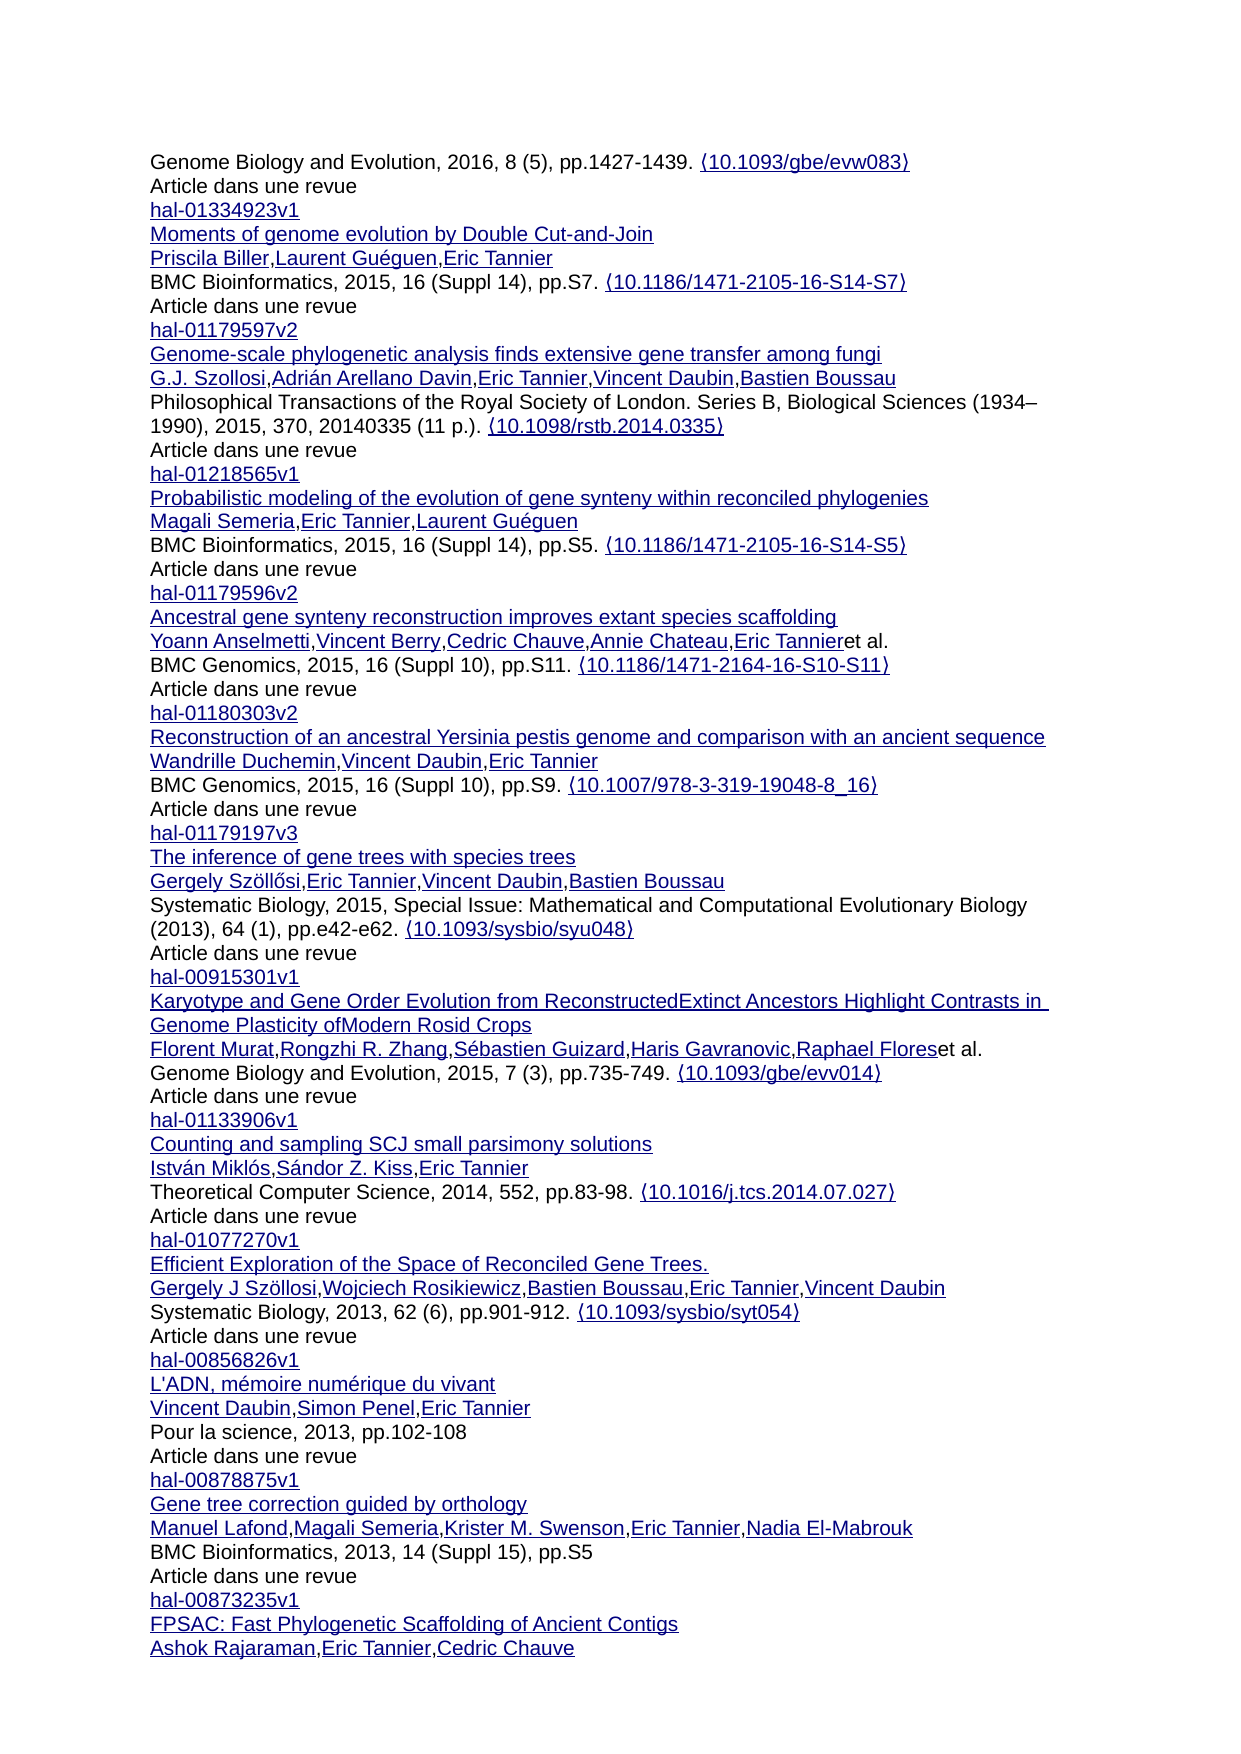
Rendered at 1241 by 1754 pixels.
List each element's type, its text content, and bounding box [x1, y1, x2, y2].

table_cell Efficient Exploration of the Space of Reconciled Gene Trees. Gergely J Szöllosi,Wojciech Rosikiewicz,Bastien Boussau,Eric Tannier,Vincent Daubin Systematic Biology, 2013, 62 (6), pp.901-912. ⟨10.1093/sysbio/syt054⟩ Article dans une revue hal-00856826v1 [150, 1252, 1090, 1372]
table_cell The inference of gene trees with species trees Gergely Szöllősi,Eric Tannier,Vincent Daubin,Bastien Boussau Systematic Biology, 2015, Special Issue: Mathematical and Computational Evolutionary Biology (2013), 64 (1), pp.e42-e62. ⟨10.1093/sysbio/syu048⟩ Article dans une revue hal-00915301v1 [150, 845, 1090, 988]
table_cell FPSAC: Fast Phylogenetic Scaffolding of Ancient Contigs Ashok Rajaraman,Eric Tannier,Cedric Chauve [150, 1611, 1090, 1659]
table_cell Karyotype and Gene Order Evolution from ReconstructedExtinct Ancestors Highlight Contrasts in Genome Plasticity ofModern Rosid Crops Florent Murat,Rongzhi R. Zhang,Sébastien Guizard,Haris Gavranovic,Raphael Floreset al. Genome Biology and Evolution, 2015, 7 (3), pp.735-749. ⟨10.1093/gbe/evv014⟩ Article dans une revue hal-01133906v1 [150, 989, 1090, 1132]
table_cell Gene tree correction guided by orthology Manuel Lafond,Magali Semeria,Krister M. Swenson,Eric Tannier,Nadia El-Mabrouk BMC Bioinformatics, 2013, 14 (Suppl 15), pp.S5 Article dans une revue hal-00873235v1 [150, 1492, 1090, 1611]
table_cell Moments of genome evolution by Double Cut-and-Join Priscila Biller,Laurent Guéguen,Eric Tannier BMC Bioinformatics, 2015, 16 (Suppl 14), pp.S7. ⟨10.1186/1471-2105-16-S14-S7⟩ Article dans une revue hal-01179597v2 [150, 222, 1090, 342]
table_cell Genome-scale phylogenetic analysis finds extensive gene transfer among fungi G.J. Szollosi,Adrián Arellano Davin,Eric Tannier,Vincent Daubin,Bastien Boussau Philosophical Transactions of the Royal Society of London. Series B, Biological Sciences (1934–1990), 2015, 370, 20140335 (11 p.). ⟨10.1098/rstb.2014.0335⟩ Article dans une revue hal-01218565v1 [150, 342, 1090, 485]
table_cell Ancestral gene synteny reconstruction improves extant species scaffolding Yoann Anselmetti,Vincent Berry,Cedric Chauve,Annie Chateau,Eric Tannieret al. BMC Genomics, 2015, 16 (Suppl 10), pp.S11. ⟨10.1186/1471-2164-16-S10-S11⟩ Article dans une revue hal-01180303v2 [150, 605, 1090, 725]
table_cell Probabilistic modeling of the evolution of gene synteny within reconciled phylogenies Magali Semeria,Eric Tannier,Laurent Guéguen BMC Bioinformatics, 2015, 16 (Suppl 14), pp.S5. ⟨10.1186/1471-2105-16-S14-S5⟩ Article dans une revue hal-01179596v2 [150, 485, 1090, 605]
table_cell Reconstruction of an ancestral Yersinia pestis genome and comparison with an ancient sequence Wandrille Duchemin,Vincent Daubin,Eric Tannier BMC Genomics, 2015, 16 (Suppl 10), pp.S9. ⟨10.1007/978-3-319-19048-8_16⟩ Article dans une revue hal-01179197v3 [150, 725, 1090, 845]
table_cell Genome Biology and Evolution, 2016, 8 (5), pp.1427-1439. ⟨10.1093/gbe/evw083⟩ Article dans une revue hal-01334923v1 [150, 150, 1090, 222]
table_cell Counting and sampling SCJ small parsimony solutions István Miklós,Sándor Z. Kiss,Eric Tannier Theoretical Computer Science, 2014, 552, pp.83-98. ⟨10.1016/j.tcs.2014.07.027⟩ Article dans une revue hal-01077270v1 [150, 1132, 1090, 1252]
table_cell L'ADN, mémoire numérique du vivant Vincent Daubin,Simon Penel,Eric Tannier Pour la science, 2013, pp.102-108 Article dans une revue hal-00878875v1 [150, 1372, 1090, 1492]
